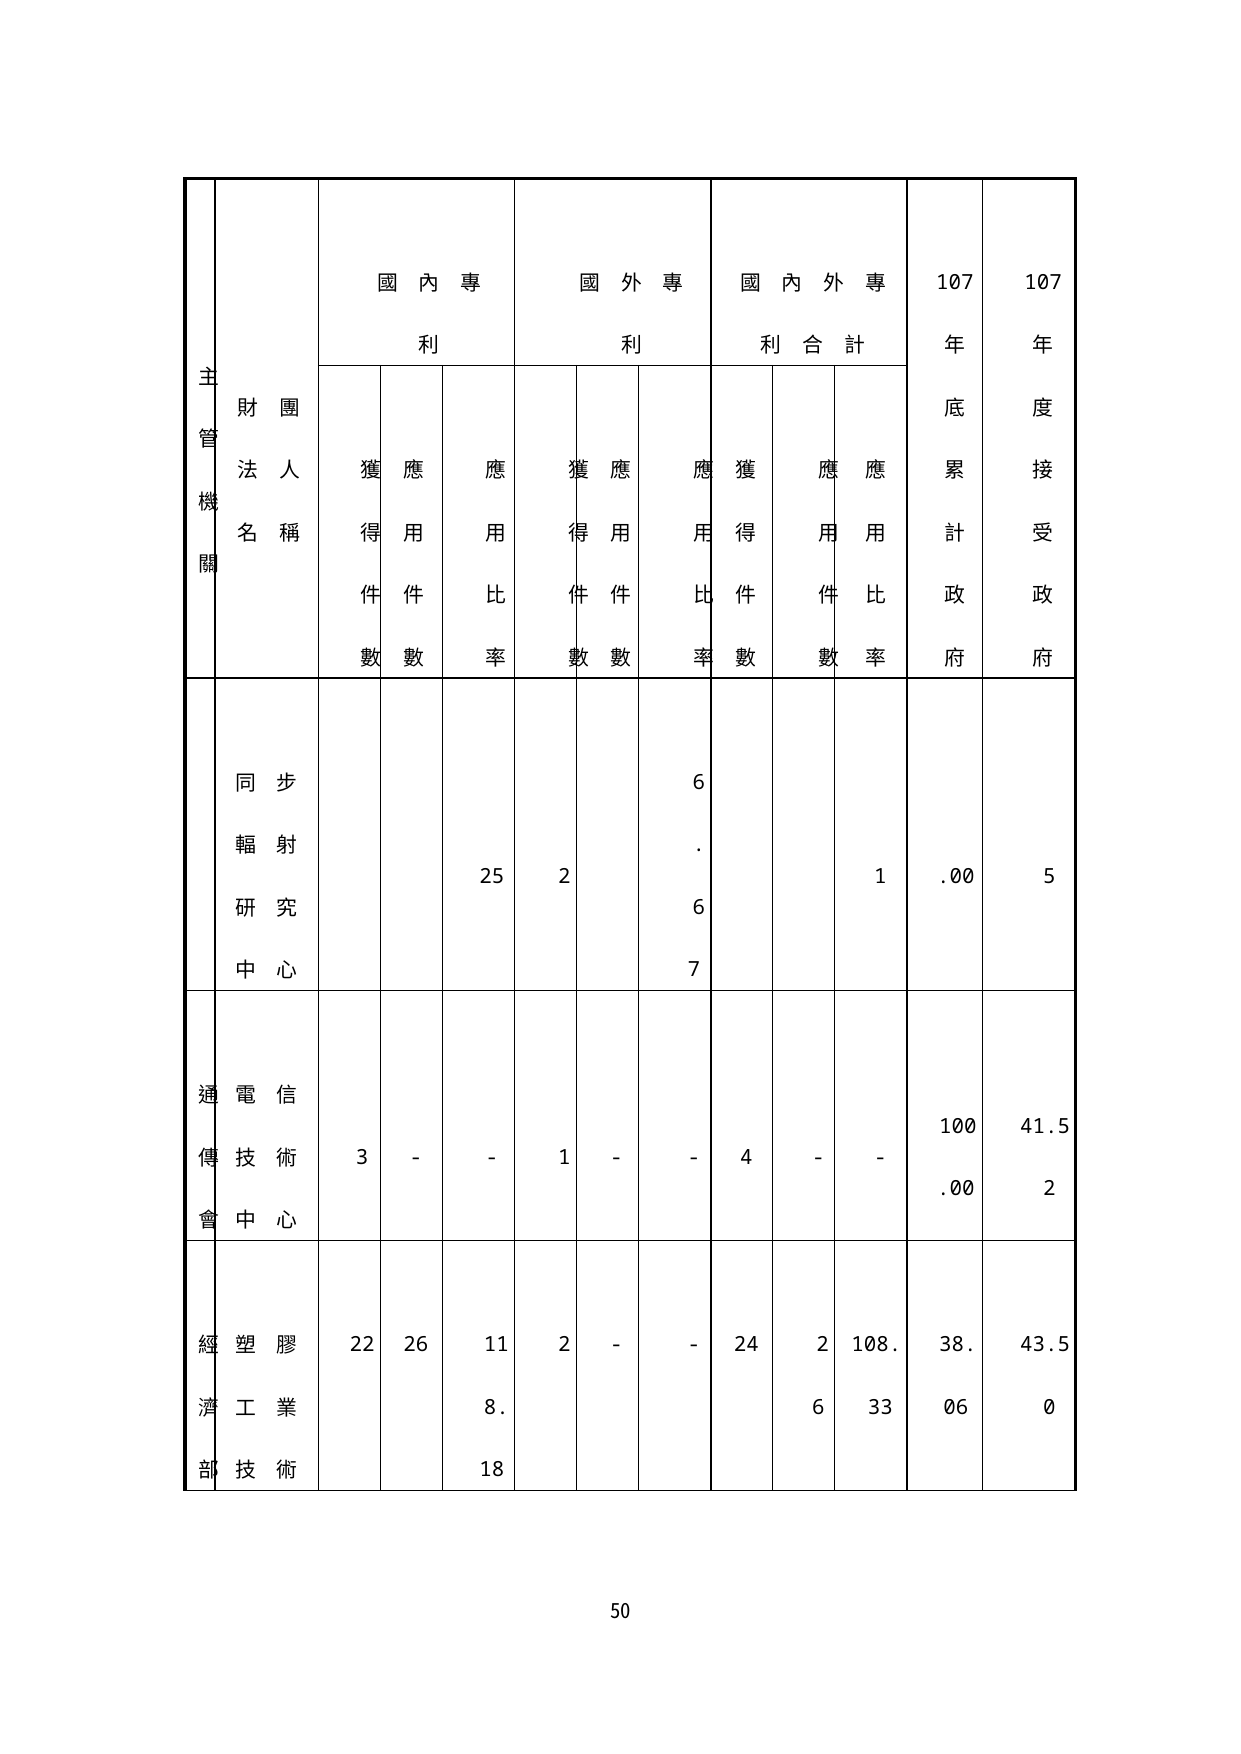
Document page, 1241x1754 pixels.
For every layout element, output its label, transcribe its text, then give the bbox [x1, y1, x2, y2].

table_cell .00 [908, 679, 982, 990]
table_cell 22 [319, 1241, 380, 1490]
table_header 國外專利 [515, 180, 710, 365]
table_cell 25 [443, 679, 514, 990]
table_header 主管機關 [187, 180, 214, 677]
table_cell 塑膠工業技術發展中心 [216, 1241, 318, 1490]
table_cell 同步輻射研究中心 [216, 679, 318, 990]
table_cell 應用件數 [773, 366, 834, 677]
table_cell 應用比率 [835, 366, 906, 677]
table_cell - [577, 991, 638, 1240]
table_header 107年底累計政府捐助基金比率 [908, 180, 982, 677]
table_cell 1 [515, 991, 576, 1240]
table_cell 經濟部 [187, 1241, 214, 1490]
table_header 107年度接受政府委辦補助比率 [983, 180, 1074, 677]
table_cell [381, 679, 442, 990]
table_cell 應用比率 [443, 366, 514, 677]
table_cell - [835, 991, 906, 1240]
table_cell 5 [983, 679, 1074, 990]
table_cell 108.33 [835, 1241, 906, 1490]
table_header 國內外專利合計 [712, 180, 906, 365]
table_cell [712, 679, 772, 990]
table_cell 電信技術中心 [216, 991, 318, 1240]
table_cell 1 [835, 679, 906, 990]
table_cell 通傳會 [187, 991, 214, 1240]
table_cell 26 [773, 1241, 834, 1490]
table_cell 100.00 [908, 991, 982, 1240]
table_cell 26 [381, 1241, 442, 1490]
table_cell 24 [712, 1241, 772, 1490]
table_cell [577, 679, 638, 990]
table_cell - [443, 991, 514, 1240]
table_cell 獲得件數 [515, 366, 576, 677]
table_cell 41.52 [983, 991, 1074, 1240]
table_cell 38.06 [908, 1241, 982, 1490]
table_cell - [639, 1241, 710, 1490]
table_cell 3 [319, 991, 380, 1240]
table_cell 2 [515, 679, 576, 990]
table_header 財團法人名稱 [216, 180, 318, 677]
table_cell [773, 679, 834, 990]
table_cell 118.18 [443, 1241, 514, 1490]
table_header 國內專利 [319, 180, 514, 365]
table_cell - [639, 991, 710, 1240]
table_cell 6.67 [639, 679, 710, 990]
table_cell - [577, 1241, 638, 1490]
table_cell 43.50 [983, 1241, 1074, 1490]
table_cell - [381, 991, 442, 1240]
table_cell 應用比率 [639, 366, 710, 677]
table_cell 4 [712, 991, 772, 1240]
table_cell 科技部 [187, 679, 214, 990]
table_cell 獲得件數 [712, 366, 772, 677]
table_cell 應用件數 [577, 366, 638, 677]
table_cell [319, 679, 380, 990]
table_cell 應用件數 [381, 366, 442, 677]
table_cell 2 [515, 1241, 576, 1490]
table_cell - [773, 991, 834, 1240]
table_cell 獲得件數 [319, 366, 380, 677]
